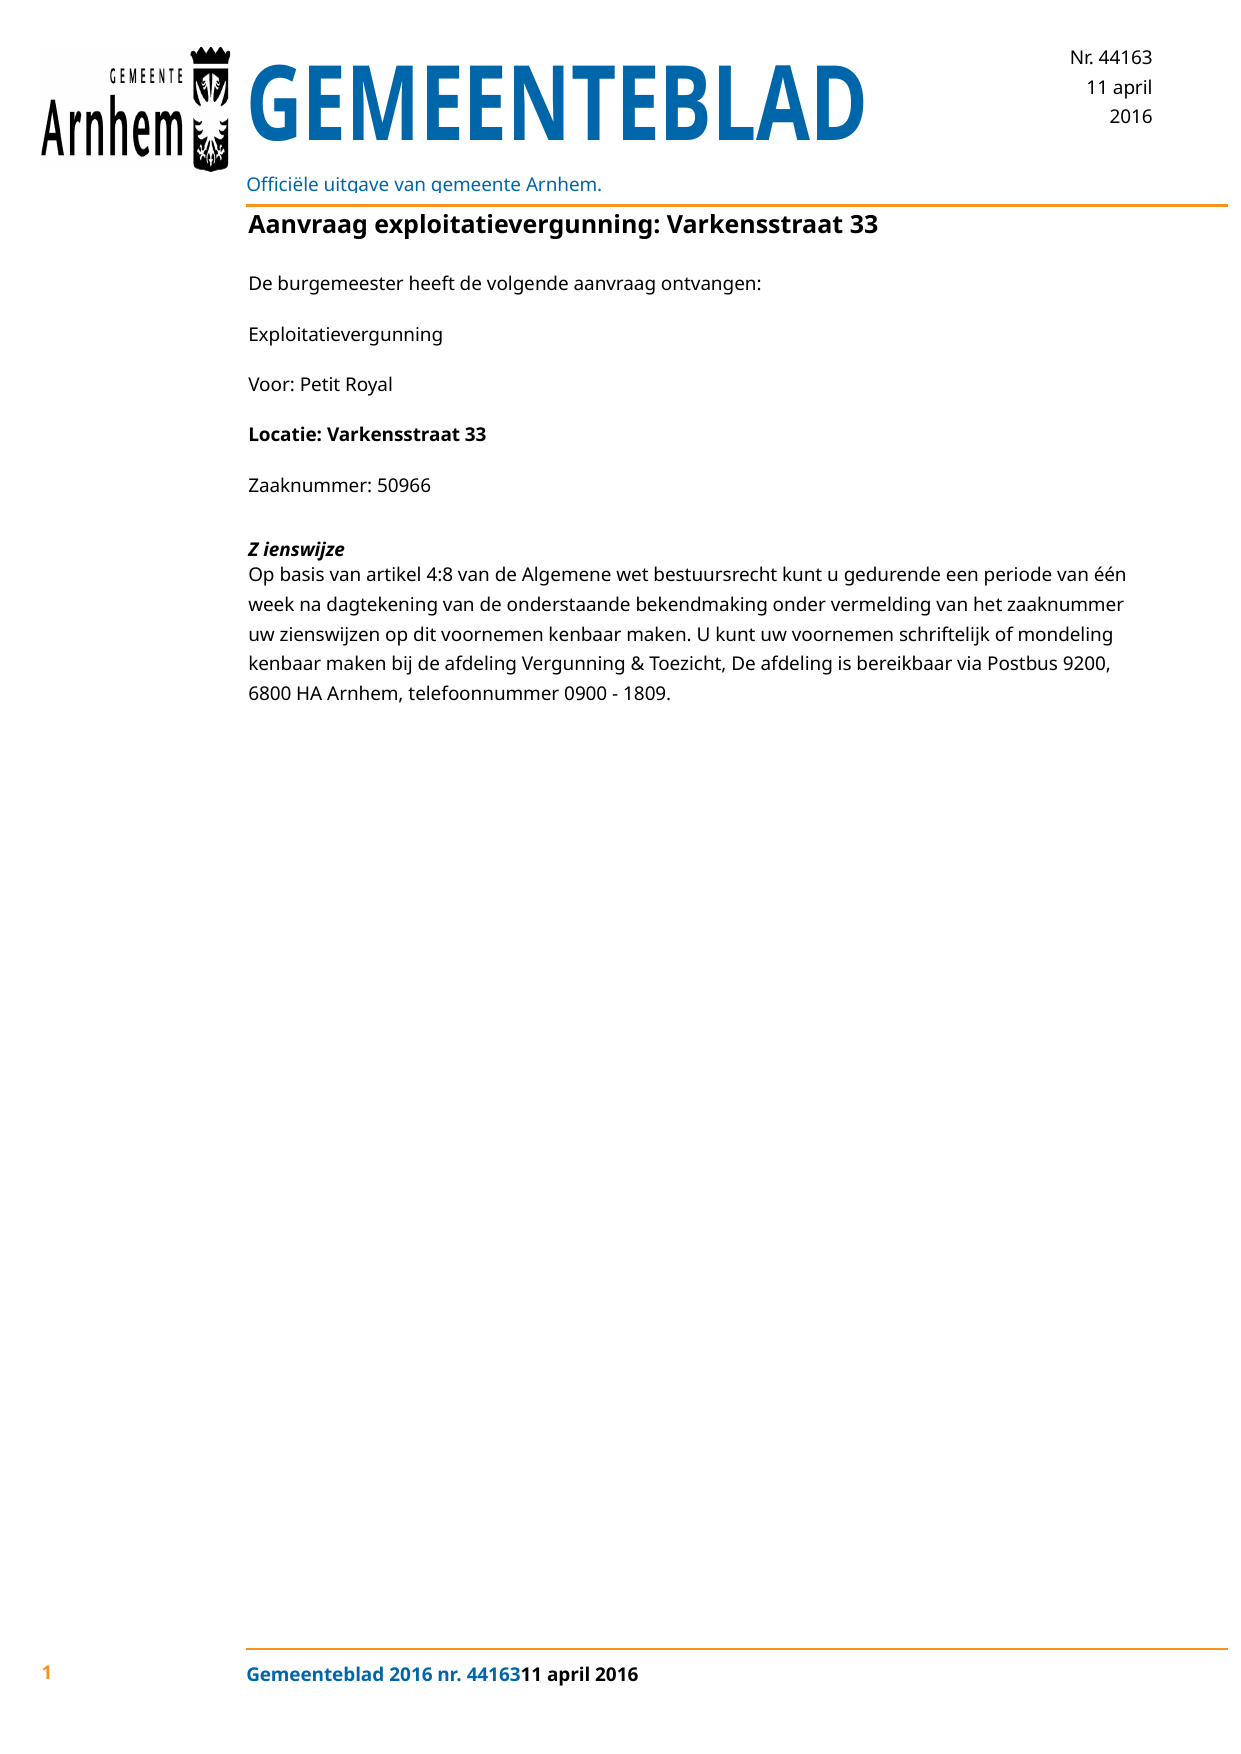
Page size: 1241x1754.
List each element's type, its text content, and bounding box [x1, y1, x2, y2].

text Voor: Petit Royal [248, 371, 1152, 397]
text Zaaknummer: 50966 [248, 472, 1152, 498]
text De burgemeester heeft de volgende aanvraag ontvangen: [248, 270, 1152, 296]
text Op basis van artikel 4:8 van de Algemene wet bestuursrecht kunt u gedurende een periode van één week na dagtekening van de onderstaande bekendmaking onder vermelding van het zaaknummer uw zienswijzen op dit voornemen kenbaar maken. U kunt uw voornemen schriftelijk of mondeling kenbaar maken bij de afdeling Vergunning & Toezicht, De afdeling is bereikbaar via Postbus 9200, 6800 HA Arnhem, telefoonnummer 0900 - 1809. [248, 562, 1152, 706]
text Aanvraag exploitatievergunning: Varkensstraat 33 [248, 207, 1152, 241]
picture [41, 47, 231, 172]
text Z ienswijze [248, 536, 1152, 562]
text Locatie: Varkensstraat 33 [248, 422, 1152, 447]
text Exploitatievergunning [248, 321, 1152, 346]
